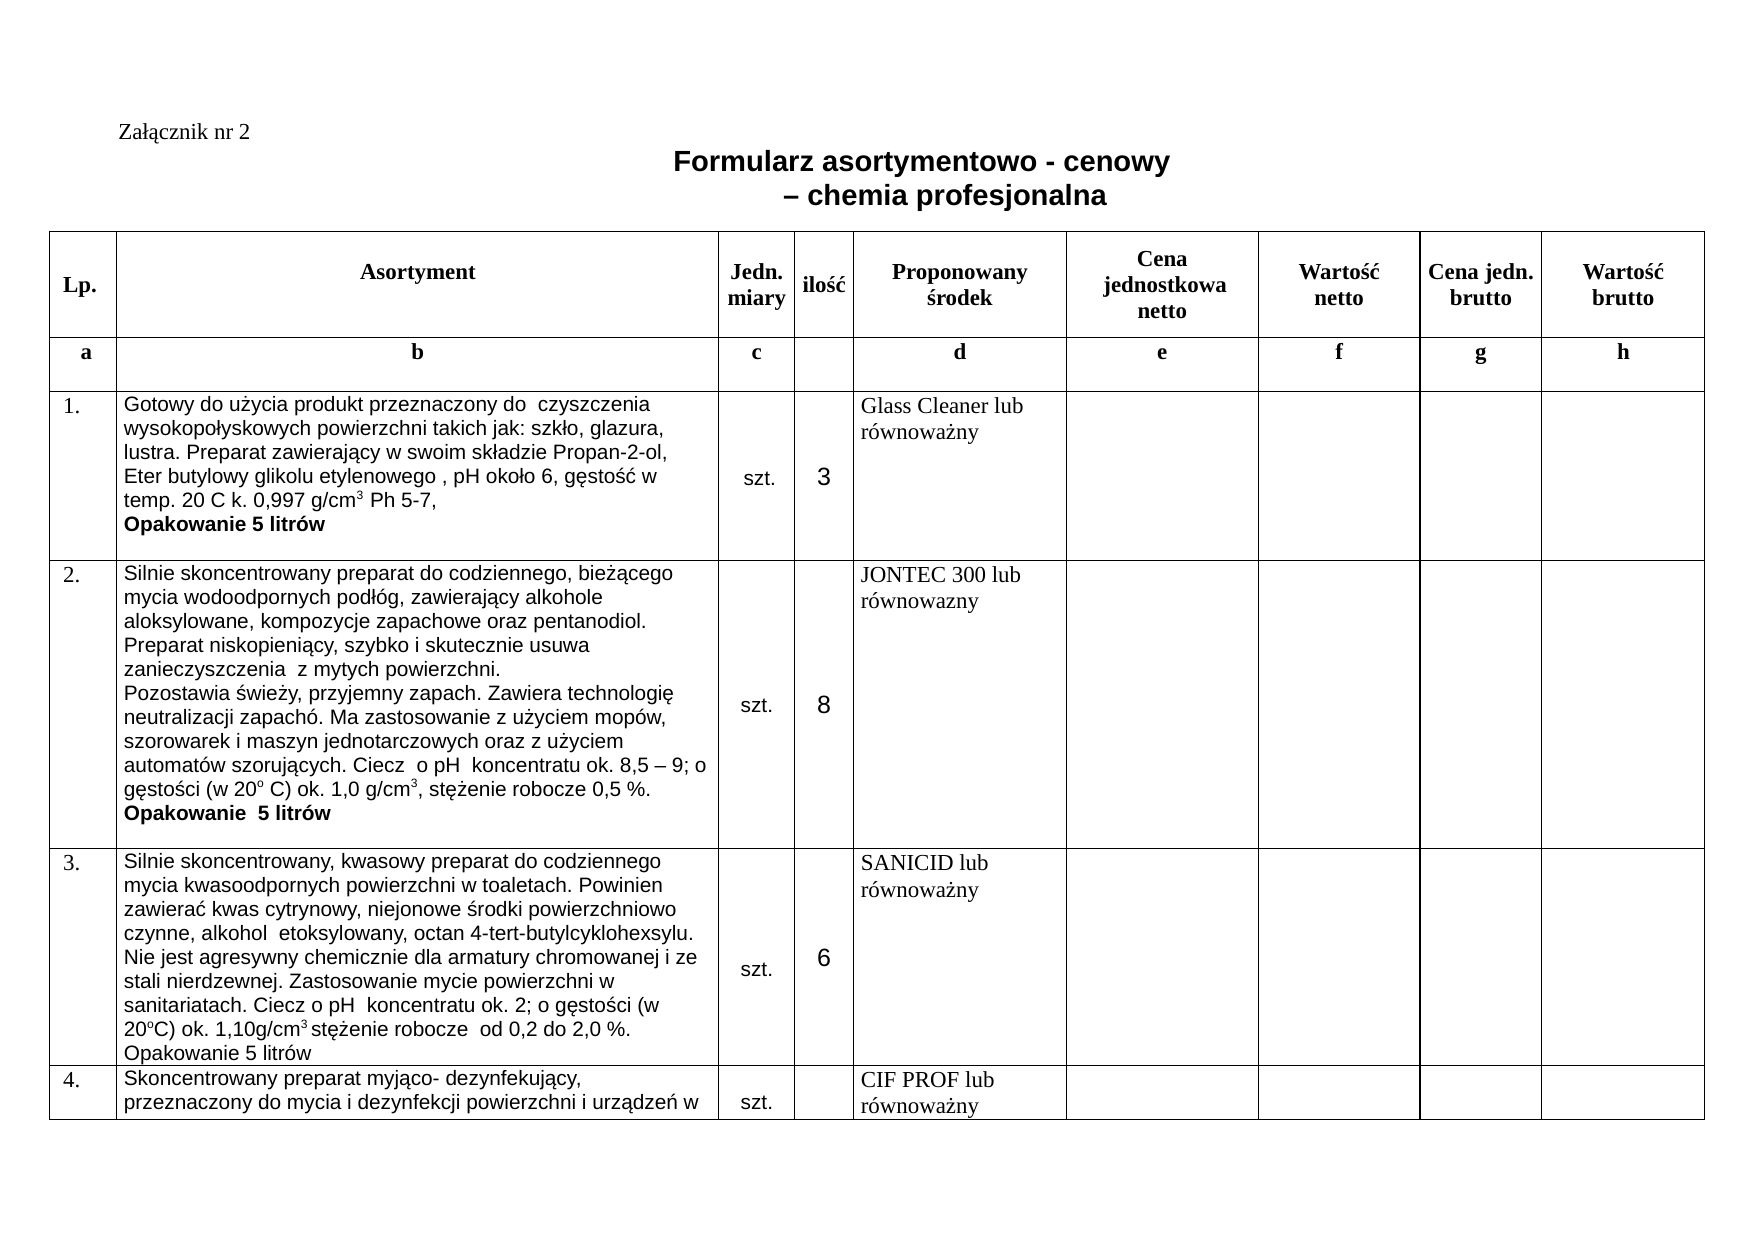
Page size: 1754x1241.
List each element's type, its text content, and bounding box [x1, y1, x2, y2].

table_cell d [854, 338, 1066, 391]
table_cell [50, 1066, 116, 1119]
table_cell [1421, 392, 1541, 560]
subtitle – chemia profesjonalna [487, 178, 1636, 212]
table_cell szt. [719, 392, 794, 560]
table_cell [795, 1066, 853, 1119]
table_cell [1259, 1066, 1419, 1119]
table_cell [50, 849, 116, 1065]
table_cell [1421, 561, 1541, 848]
table_cell e [1067, 338, 1258, 391]
table_cell b [117, 338, 718, 391]
table_cell szt. [719, 1066, 794, 1119]
table_cell [1542, 392, 1704, 560]
table_cell [1542, 561, 1704, 848]
table_cell [1067, 392, 1258, 560]
table_cell 6 [795, 849, 853, 1065]
table_header Proponowany środek [854, 232, 1066, 337]
table_cell szt. [719, 561, 794, 848]
table_cell Silnie skoncentrowany preparat do codziennego, bieżącego mycia wodoodpornych podłóg, zawierający alkohole aloksylowane, kompozycje zapachowe oraz pentanodiol. Preparat niskopieniący, szybko i skutecznie usuwa zanieczyszczenia z mytych powierzchni. Pozostawia świeży, przyjemny zapach. Zawiera technologię neutralizacji zapachó. Ma zastosowanie z użyciem mopów, szorowarek i maszyn jednotarczowych oraz z użyciem automatów szorujących. Ciecz o pH koncentratu ok. 8,5 – 9; o gęstości (w 20o C) ok. 1,0 g/cm3, stężenie robocze 0,5 %. Opakowanie 5 litrów [117, 561, 718, 848]
table_header ilość [795, 232, 853, 337]
table_header Cena jedn. brutto [1421, 232, 1541, 337]
table_cell [1067, 1066, 1258, 1119]
table_cell szt. [719, 849, 794, 1065]
table_cell [1259, 392, 1419, 560]
table_cell [1067, 561, 1258, 848]
table_header Jedn. miary [719, 232, 794, 337]
table_header Cena jednostkowa netto [1067, 232, 1258, 337]
table_cell [50, 561, 116, 848]
table_cell [1542, 1066, 1704, 1119]
table_cell [1067, 849, 1258, 1065]
table_cell [50, 392, 116, 560]
table_cell f [1259, 338, 1419, 391]
table_cell [1259, 561, 1419, 848]
table_cell a [50, 338, 116, 391]
table_cell c [719, 338, 794, 391]
table_cell JONTEC 300 lub równowazny [854, 561, 1066, 848]
table_cell [1421, 849, 1541, 1065]
table_cell [795, 338, 853, 391]
table_cell Silnie skoncentrowany, kwasowy preparat do codziennego mycia kwasoodpornych powierzchni w toaletach. Powinien zawierać kwas cytrynowy, niejonowe środki powierzchniowo czynne, alkohol etoksylowany, octan 4-tert-butylcyklohexsylu. Nie jest agresywny chemicznie dla armatury chromowanej i ze stali nierdzewnej. Zastosowanie mycie powierzchni w sanitariatach. Ciecz o pH koncentratu ok. 2; o gęstości (w 20oC) ok. 1,10g/cm3 stężenie robocze od 0,2 do 2,0 %. Opakowanie 5 litrów [117, 849, 718, 1065]
table_header Lp. [50, 232, 116, 337]
table_cell SANICID lub równoważny [854, 849, 1066, 1065]
table_cell g [1421, 338, 1541, 391]
table_cell CIF PROF lub równoważny [854, 1066, 1066, 1119]
table_cell [1542, 849, 1704, 1065]
table_cell 3 [795, 392, 853, 560]
table_cell Skoncentrowany preparat myjąco- dezynfekujący, przeznaczony do mycia i dezynfekcji powierzchni i urządzeń w [117, 1066, 718, 1119]
table_cell [1259, 849, 1419, 1065]
table_header Wartość netto [1259, 232, 1419, 337]
table_cell Gotowy do użycia produkt przeznaczony do czyszczenia wysokopołyskowych powierzchni takich jak: szkło, glazura, lustra. Preparat zawierający w swoim składzie Propan-2-ol, Eter butylowy glikolu etylenowego , pH około 6, gęstość w temp. 20 C k. 0,997 g/cm3 Ph 5-7, Opakowanie 5 litrów [117, 392, 718, 560]
table_cell Glass Cleaner lub równoważny [854, 392, 1066, 560]
table_header Asortyment [117, 232, 718, 337]
subtitle Załącznik nr 2 [118, 118, 1636, 144]
subtitle Formularz asortymentowo - cenowy [487, 144, 1636, 178]
table_cell 8 [795, 561, 853, 848]
table_header Wartość brutto [1542, 232, 1704, 337]
table_cell [1421, 1066, 1541, 1119]
table_cell h [1542, 338, 1704, 391]
